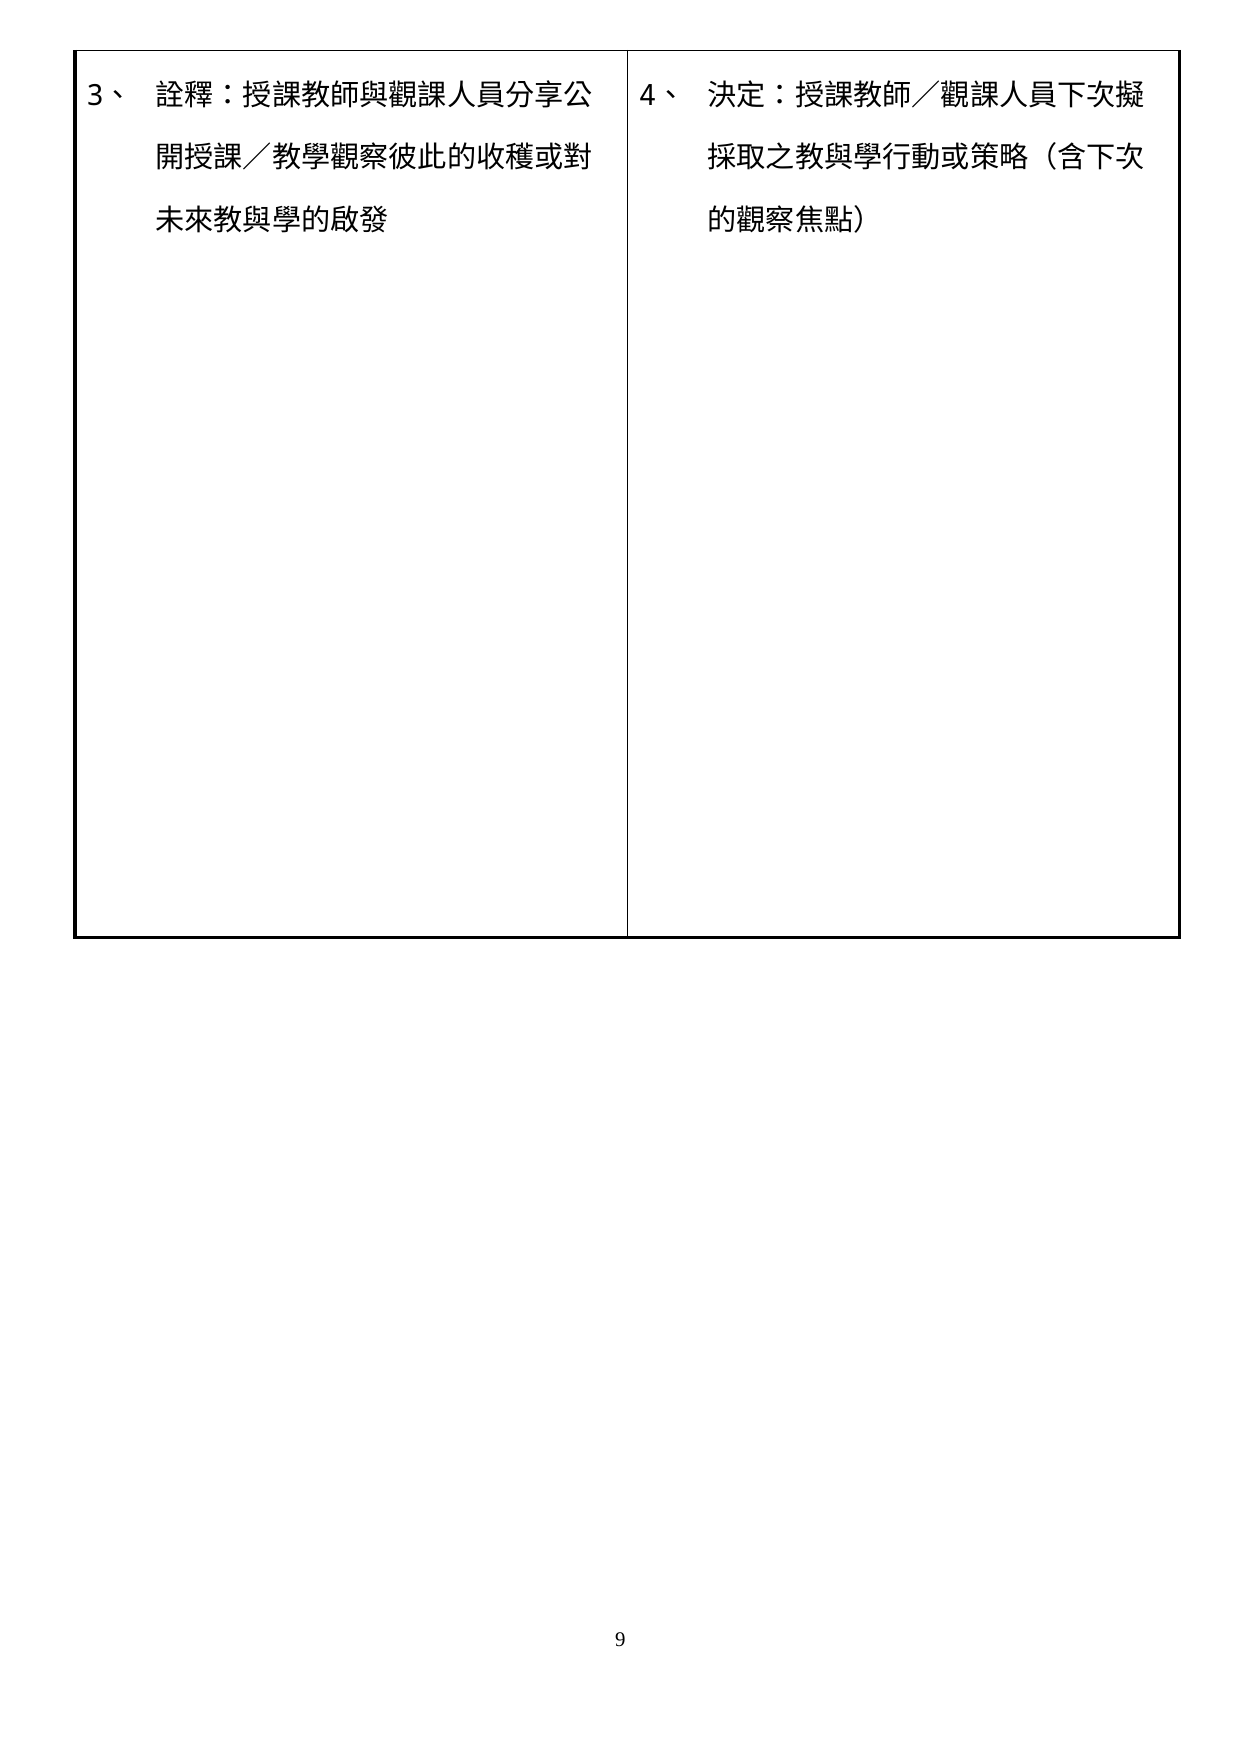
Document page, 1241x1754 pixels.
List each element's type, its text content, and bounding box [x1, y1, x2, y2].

table_cell 詮釋：授課教師與觀課人員分享公開授課∕教學觀察彼此的收穫或對未來教與學的啟發 [77, 51, 627, 936]
table_cell 決定：授課教師∕觀課人員下次擬採取之教與學行動或策略（含下次的觀察焦點） [628, 51, 1178, 936]
